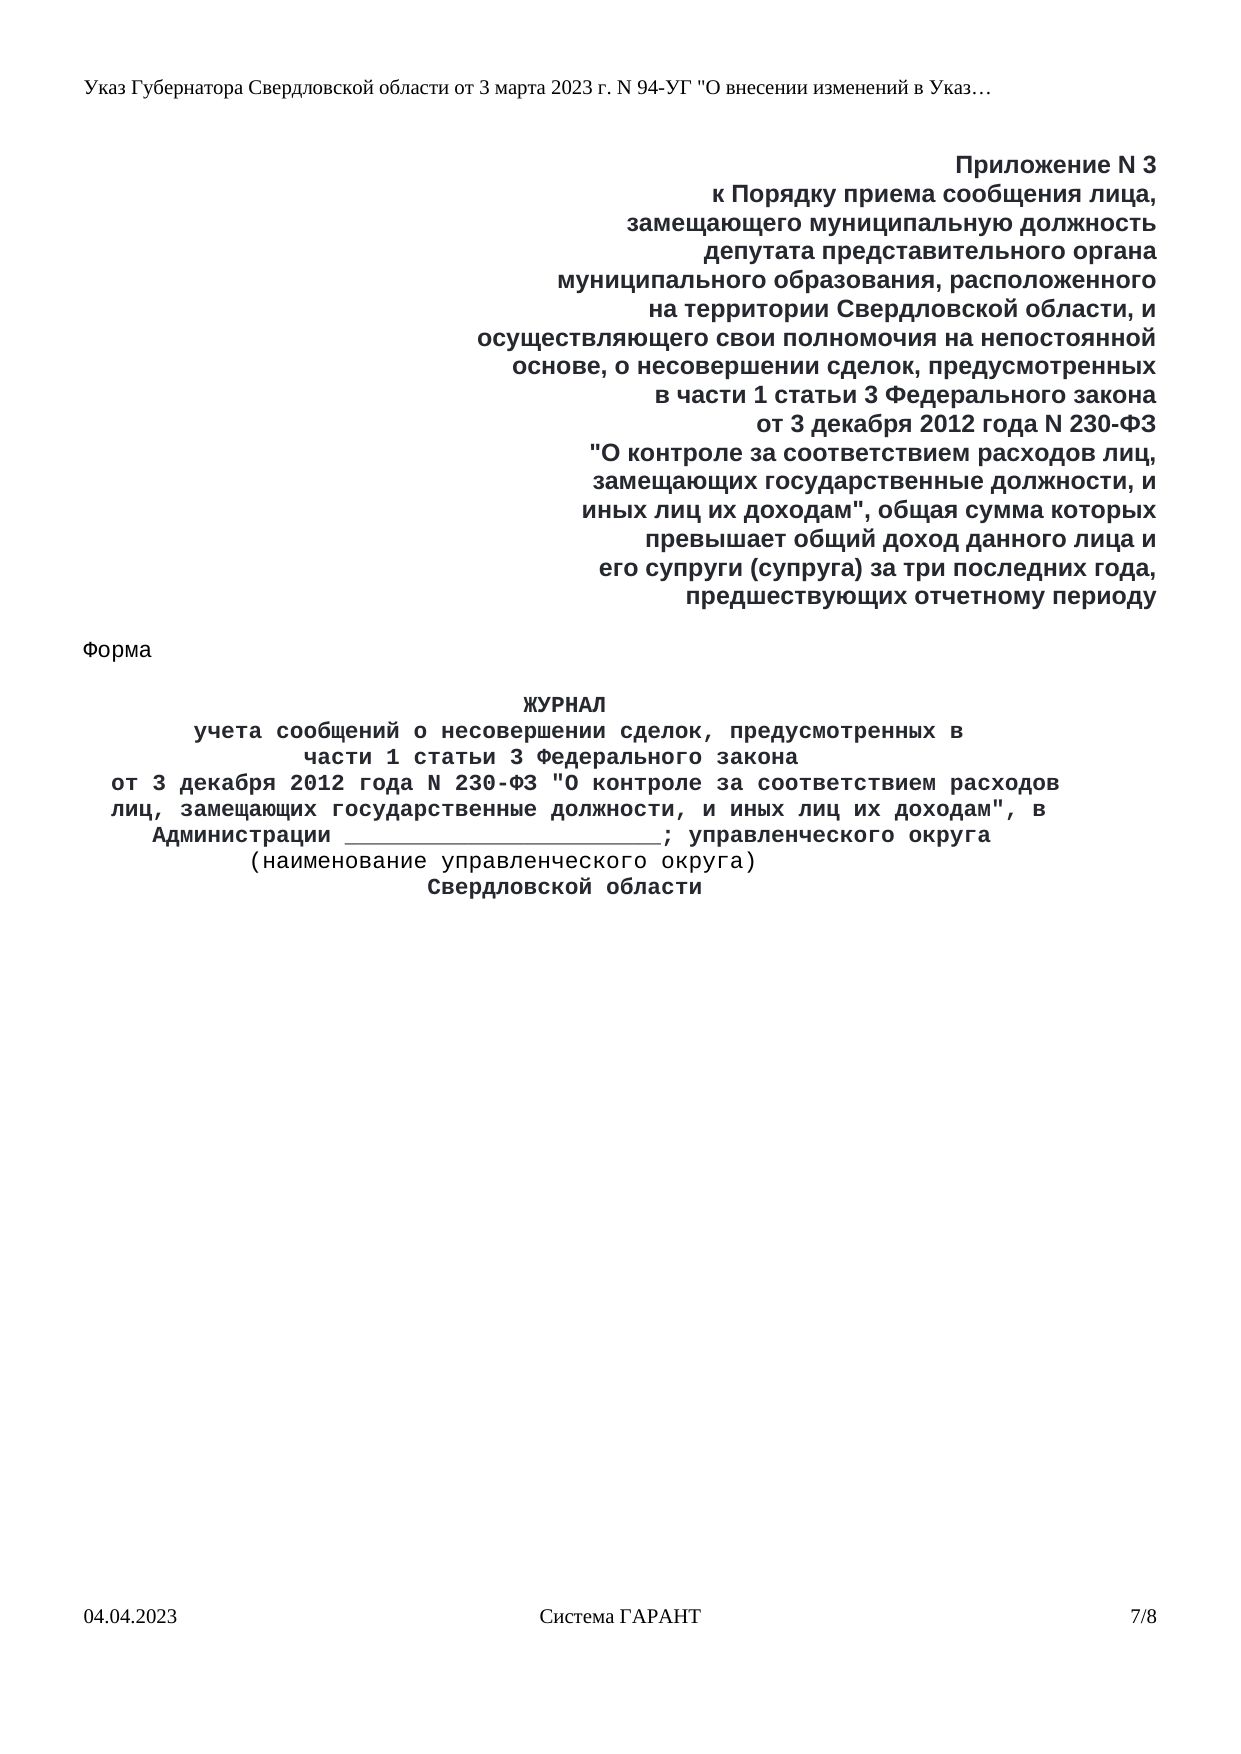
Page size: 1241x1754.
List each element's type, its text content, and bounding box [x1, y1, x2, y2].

text лиц, замещающих государственные должности, и иных лиц их доходам", в [83, 797, 1157, 823]
text части 1 статьи 3 Федерального закона [83, 745, 1157, 771]
text Приложение N 3 к Порядку приема сообщения лица, замещающего муниципальную должность депутата представительного органа муниципального образования, расположенного на территории Свердловской области, и осуществляющего свои полномочия на непостоянной основе, о несовершении сделок, предусмотренных в части 1 статьи 3 Федерального закона от 3 декабря 2012 года N 230-ФЗ "О контроле за соответствием расходов лиц, замещающих государственные должности, и иных лиц их доходам", общая сумма которых превышает общий доход данного лица и его супруги (супруга) за три последних года, предшествующих отчетному периоду [83, 150, 1157, 610]
text Форма [83, 639, 1157, 665]
text учета сообщений о несовершении сделок, предусмотренных в [83, 719, 1157, 745]
text ЖУРНАЛ [83, 693, 1157, 719]
text (наименование управленческого округа) [83, 849, 1157, 875]
text Администрации _______________________; управленческого округа [83, 823, 1157, 849]
text от 3 декабря 2012 года N 230-ФЗ "О контроле за соответствием расходов [83, 771, 1157, 797]
text Свердловской области [83, 875, 1157, 901]
